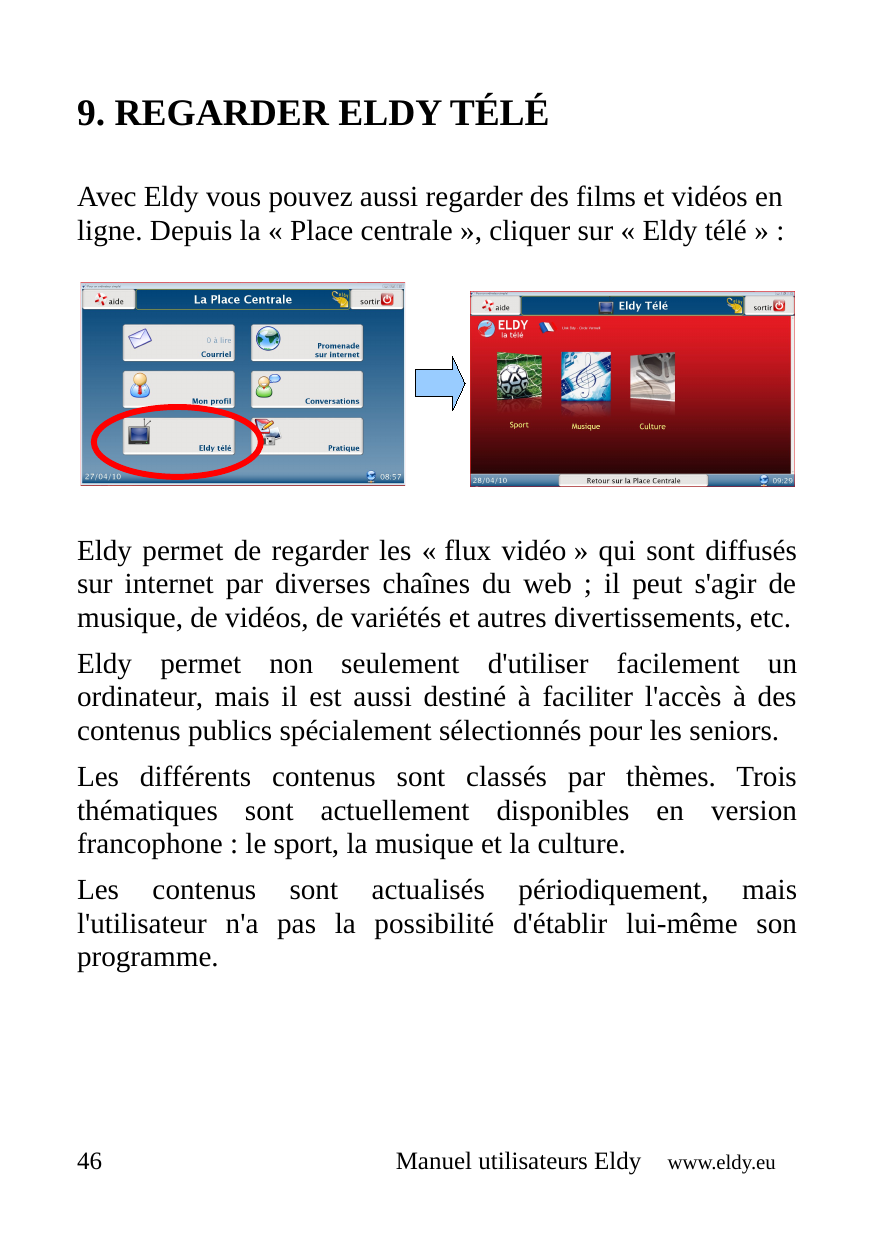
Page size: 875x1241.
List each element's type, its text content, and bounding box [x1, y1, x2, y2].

picture [80, 282, 406, 486]
subtitle 9. REGARDER ELDY TÉLÉ [77, 90, 797, 133]
text Les différents contenus sont classés par thèmes. Trois thématiques sont actuellement disponibles en version francophone : le sport, la musique et la culture. [77, 759, 797, 860]
picture [470, 291, 795, 487]
text Eldy permet de regarder les « flux vidéo » qui sont diffusés sur internet par diverses chaînes du web ; il peut s'agir de musique, de vidéos, de variétés et autres divertissements, etc. [77, 533, 797, 633]
text Avec Eldy vous pouvez aussi regarder des films et vidéos en ligne. Depuis la « Place centrale », cliquer sur « Eldy télé » : [77, 179, 797, 246]
text Les contenus sont actualisés périodiquement, mais l'utilisateur n'a pas la possibilité d'établir lui-même son programme. [77, 872, 797, 973]
text Eldy permet non seulement d'utiliser facilement un ordinateur, mais il est aussi destiné à faciliter l'accès à des contenus publics spécialement sélectionnés pour les seniors. [77, 646, 797, 747]
